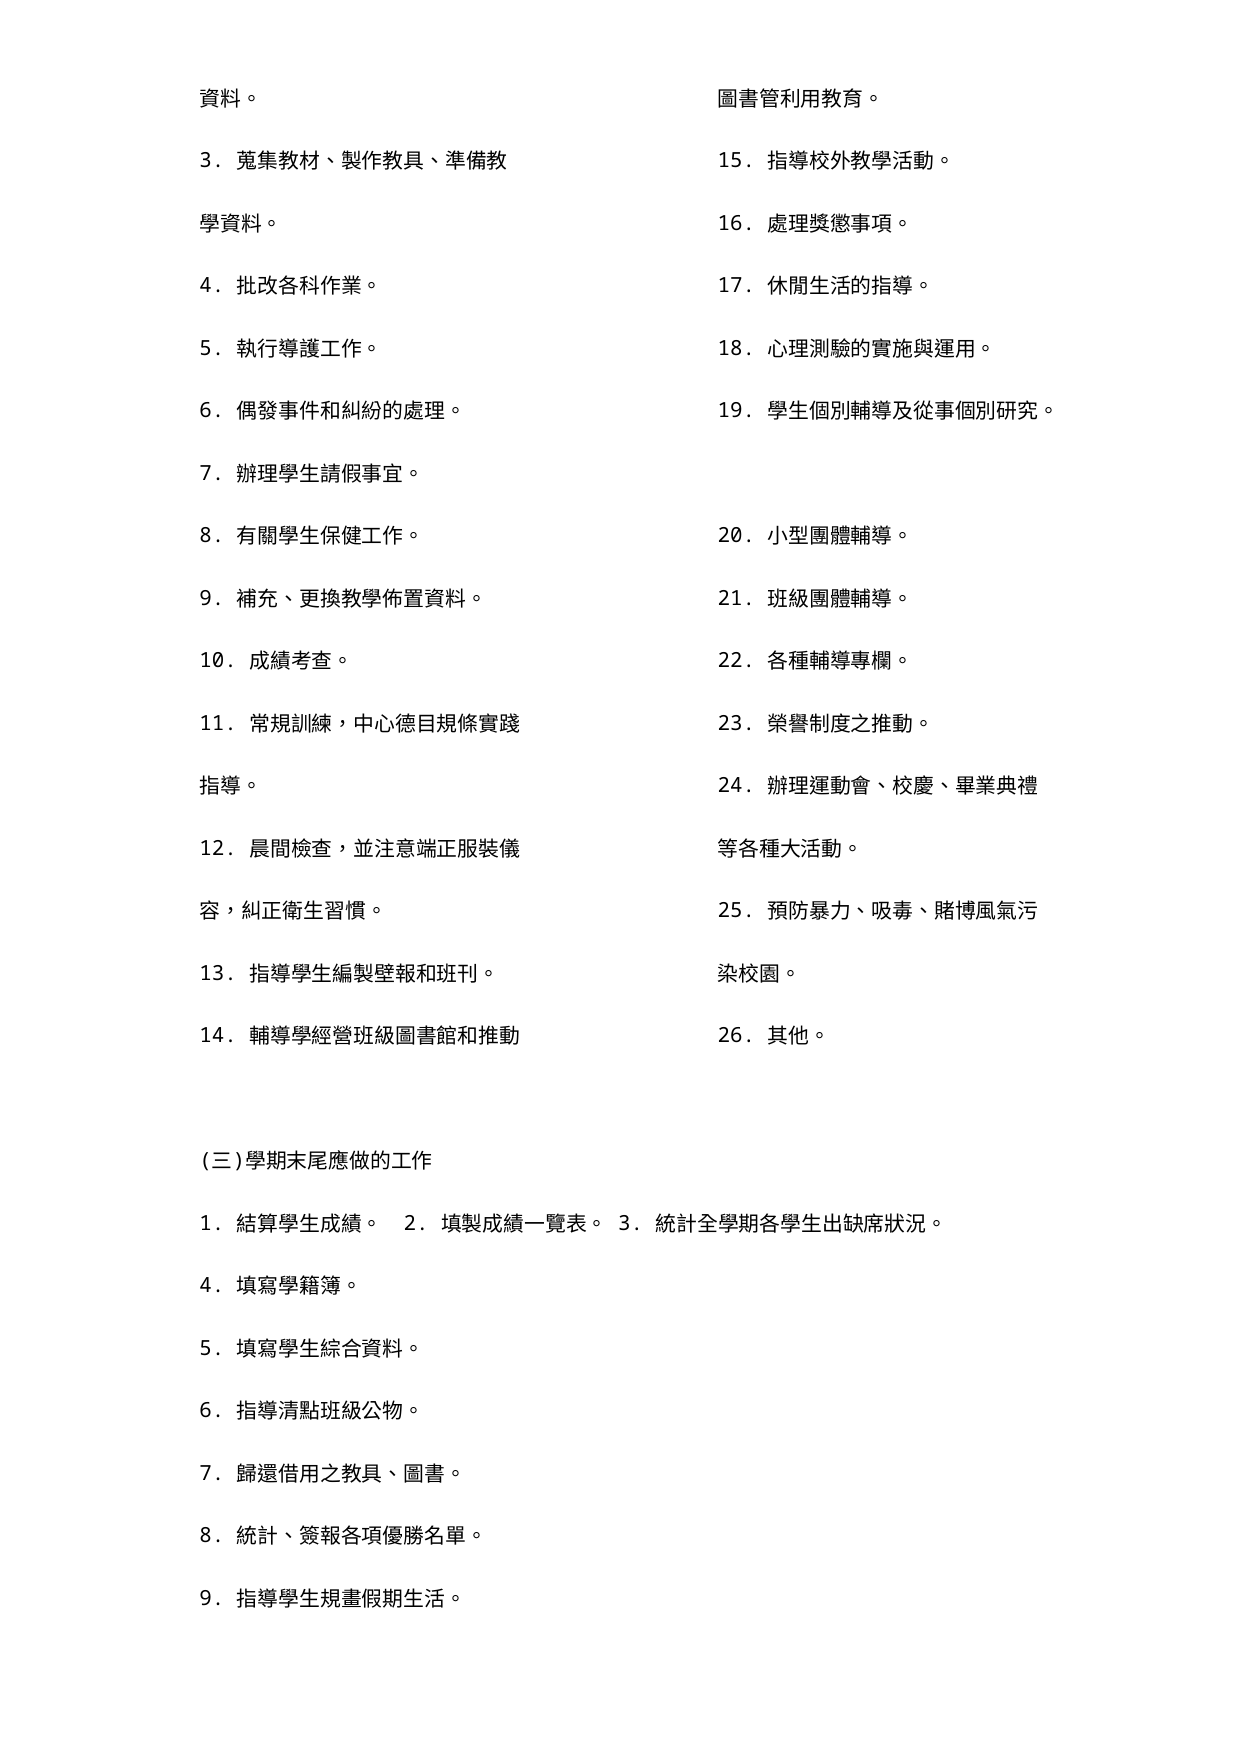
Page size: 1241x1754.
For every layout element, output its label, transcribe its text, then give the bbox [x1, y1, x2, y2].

text (二) 平常應做的工作 1. 觀察學生，進行學生佚事記錄。 2. 暸解學生，建立學生基本綜合資料。 3. 蒐集教材、製作教具、準備教學資料。 4. 批改各科作業。 5. 執行導護工作。 6. 偶發事件和糾紛的處理。 7. 辦理學生請假事宜。 8. 有關學生保健工作。 9. 補充、更換教學佈置資料。 10. 成績考查。 11. 常規訓練，中心德目規條實踐指導。 12. 晨間檢查，並注意端正服裝儀容，糾正衛生習慣。 13. 指導學生編製壁報和班刊。 14. 輔導學經營班級圖書館和推動圖書管利用教育。 15. 指導校外教學活動。 16. 處理獎懲事項。 17. 休閒生活的指導。 18. 心理測驗的實施與運用。 19. 學生個別輔導及從事個別研究。 20. 小型團體輔導。 21. 班級團體輔導。 22. 各種輔導專欄。 23. 榮譽制度之推動。 24. 辦理運動會、校慶、畢業典禮等各種大活動。 25. 預防暴力、吸毒、賭博風氣污染校園。 26. 其他。 [199, 55, 523, 1055]
text (二) 平常應做的工作 1. 觀察學生，進行學生佚事記錄。 2. 暸解學生，建立學生基本綜合資料。 3. 蒐集教材、製作教具、準備教學資料。 4. 批改各科作業。 5. 執行導護工作。 6. 偶發事件和糾紛的處理。 7. 辦理學生請假事宜。 8. 有關學生保健工作。 9. 補充、更換教學佈置資料。 10. 成績考查。 11. 常規訓練，中心德目規條實踐指導。 12. 晨間檢查，並注意端正服裝儀容，糾正衛生習慣。 13. 指導學生編製壁報和班刊。 14. 輔導學經營班級圖書館和推動圖書管利用教育。 15. 指導校外教學活動。 16. 處理獎懲事項。 17. 休閒生活的指導。 18. 心理測驗的實施與運用。 19. 學生個別輔導及從事個別研究。 20. 小型團體輔導。 21. 班級團體輔導。 22. 各種輔導專欄。 23. 榮譽制度之推動。 24. 辦理運動會、校慶、畢業典禮等各種大活動。 25. 預防暴力、吸毒、賭博風氣污染校園。 26. 其他。 [717, 55, 1041, 1055]
text (三)學期末尾應做的工作 1. 結算學生成績。 2. 填製成績一覽表。 3. 統計全學期各學生出缺席狀況。 4. 填寫學籍簿。 5. 填寫學生綜合資料。 6. 指導清點班級公物。 7. 歸還借用之教具、圖書。 8. 統計、簽報各項優勝名單。 9. 指導學生規畫假期生活。 [199, 1118, 1041, 1618]
